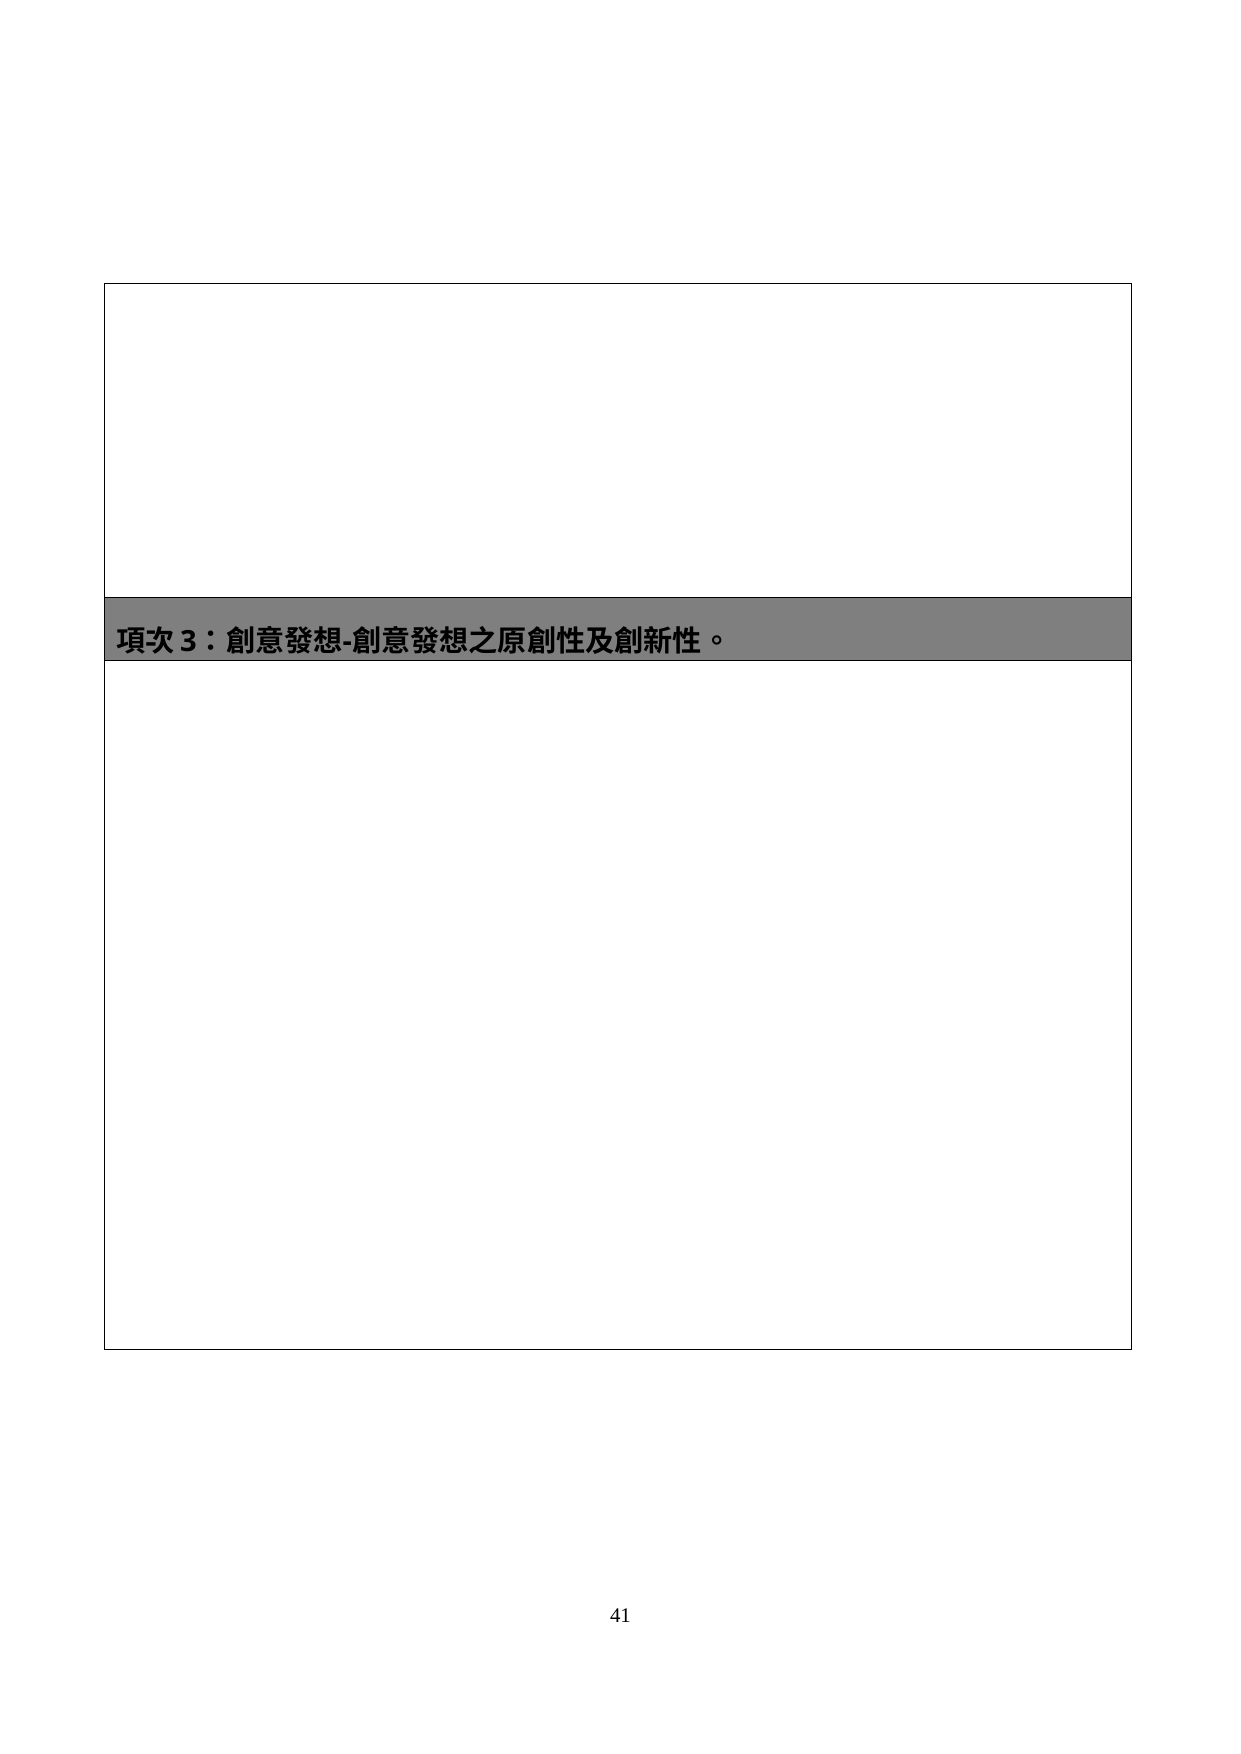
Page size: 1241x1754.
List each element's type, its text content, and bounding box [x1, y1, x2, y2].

table_cell [1132, 597, 1136, 660]
table_cell [105, 661, 1131, 1349]
table_cell [105, 284, 1131, 597]
table_cell [1132, 660, 1136, 1349]
table_cell [1132, 283, 1136, 597]
table_cell 項次3：創意發想-創意發想之原創性及創新性。 [105, 598, 1131, 660]
